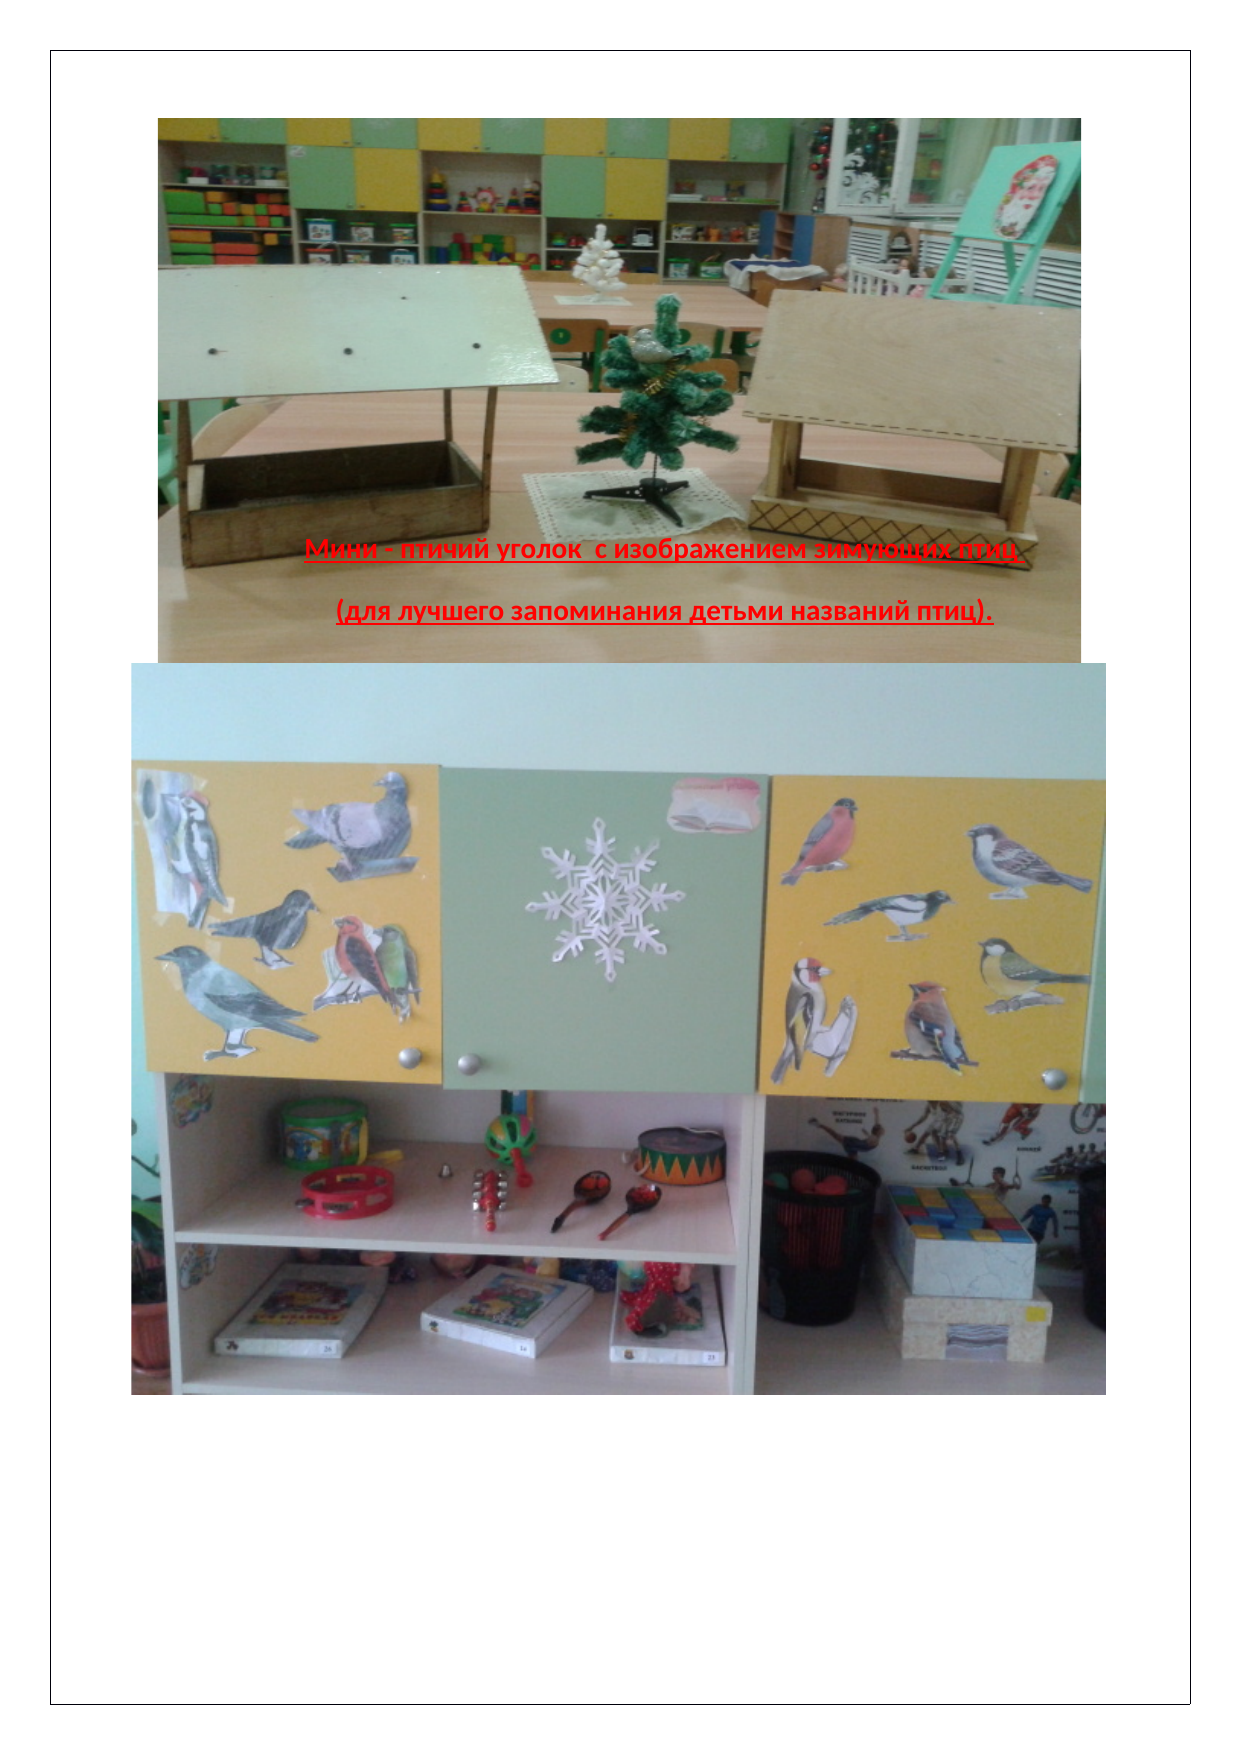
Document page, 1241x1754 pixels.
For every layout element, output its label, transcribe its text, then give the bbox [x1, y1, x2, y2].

text Мини - птичий уголок с изображением зимующих птиц [1082, 531, 1152, 566]
text (для лучшего запоминания детьми названий птиц). [1082, 592, 1152, 628]
picture [131, 118, 1106, 1395]
